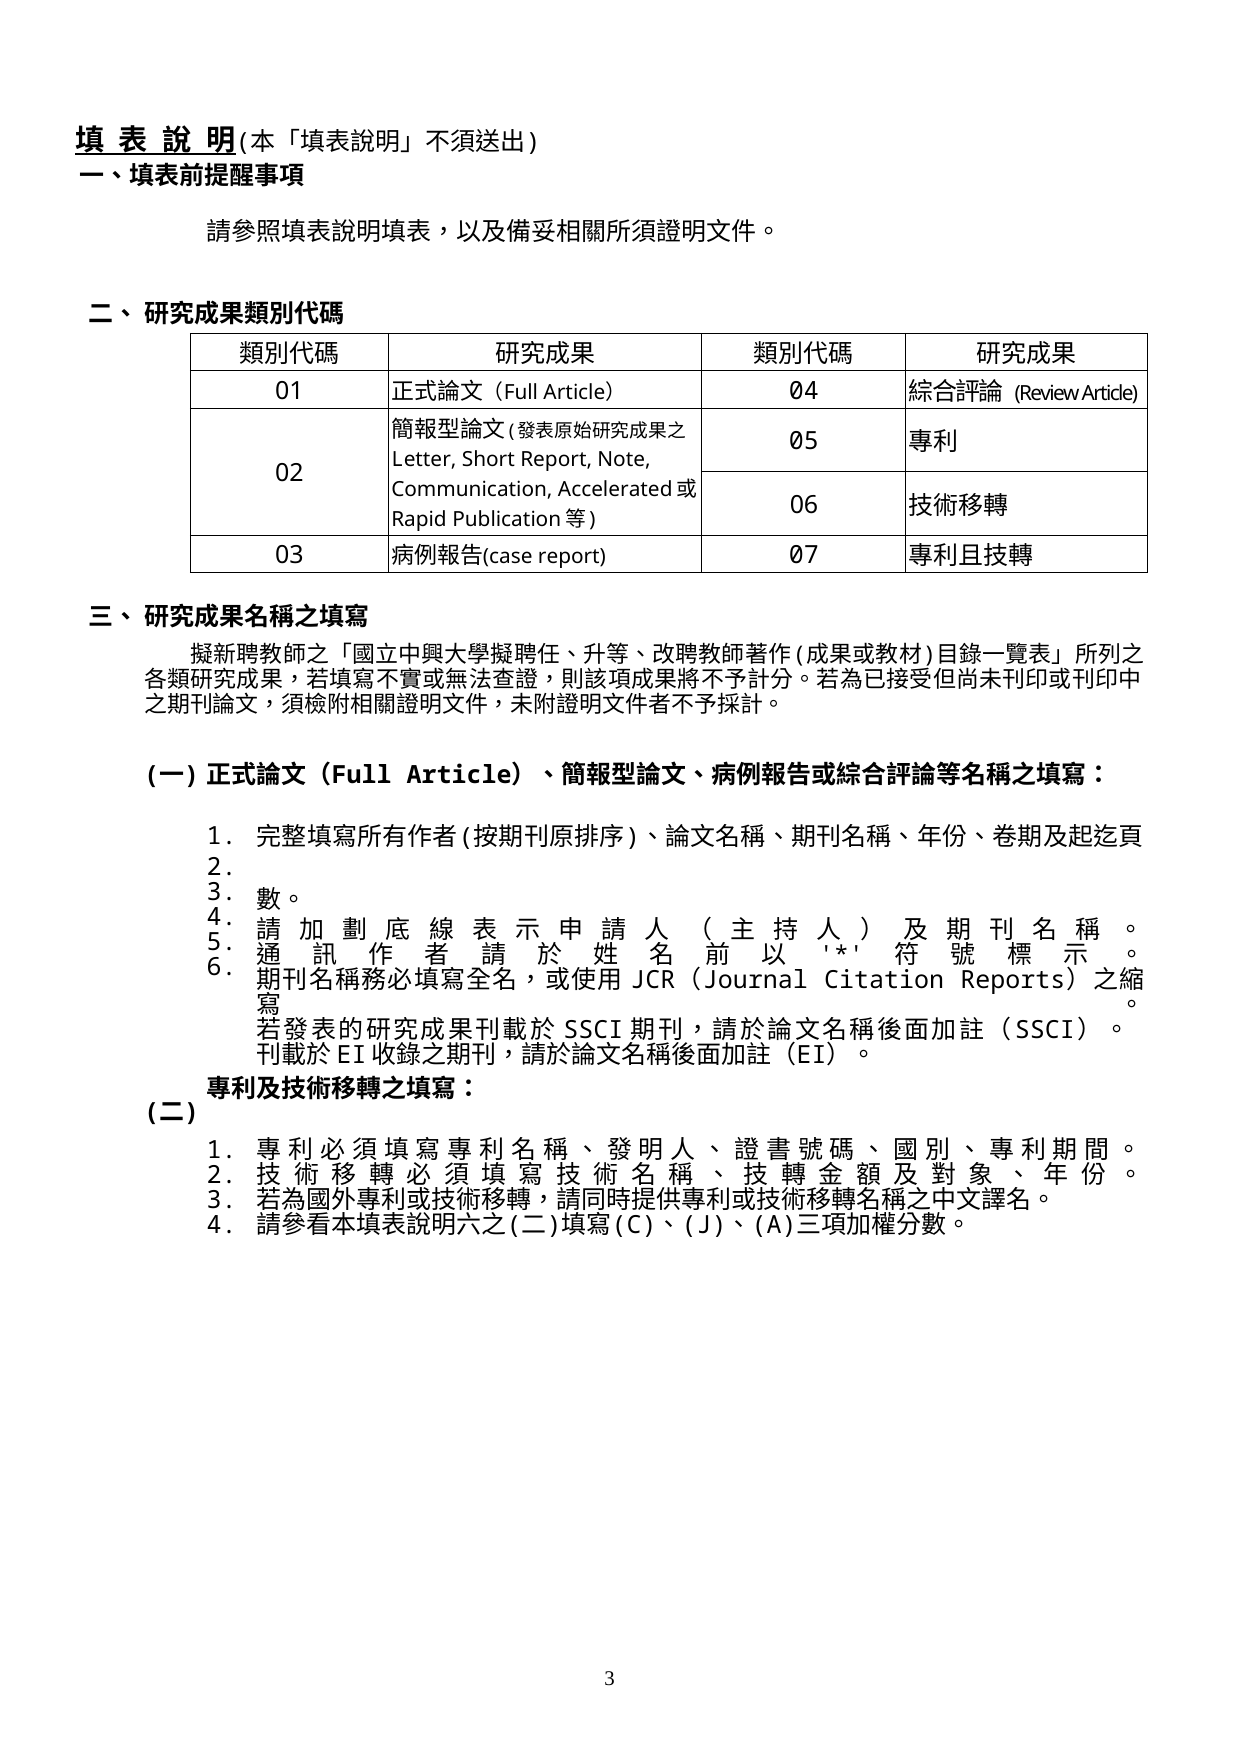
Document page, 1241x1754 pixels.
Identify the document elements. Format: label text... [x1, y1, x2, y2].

table_cell 05 [702, 409, 905, 471]
table_cell 研究成果 [389, 334, 701, 370]
table_cell [141, 793, 203, 1068]
table_cell 專利及技術移轉之填寫： [204, 1068, 1147, 1138]
table_cell 二、 [76, 270, 141, 333]
table_cell 1. 2. 3. 4. 5. 6. [204, 793, 253, 1068]
table_cell 研究成果 [906, 334, 1147, 370]
table_cell 正式論文（Full Article）、簡報型論文、病例報告或綜合評論等名稱之填寫： [204, 731, 1147, 793]
text 填 表 說 明(本「填表說明」不須送出) [75, 96, 1144, 159]
table_cell [76, 793, 141, 1068]
table_cell 類別代碼 [191, 334, 388, 370]
table_cell [76, 196, 141, 270]
table_cell 病例報告(case report) [389, 536, 701, 572]
table_cell 完整填寫所有作者(按期刊原排序)、論文名稱、期刊名稱、年份、卷期及起迄頁數。 請加劃底線表示申請人（主持人）及期刊名稱。 通訊作者請於姓名前以'*'符號標示。 期刊名稱務必填寫全名，或使用JCR（Journal Citation Reports）之縮寫。 若發表的研究成果刊載於SSCI期刊，請於論文名稱後面加註（SSCI）。 刊載於EI收錄之期刊，請於論文名稱後面加註（EI）。 [254, 793, 1147, 1068]
table_cell [76, 1068, 141, 1138]
table_cell [141, 1139, 203, 1255]
table_cell [76, 1139, 141, 1255]
table_cell 綜合評論 (Review Article) [906, 371, 1147, 407]
table_cell 請參照填表說明填表，以及備妥相關所須證明文件。 [204, 196, 1147, 270]
table_cell 06 [702, 472, 905, 534]
table_cell 1. 2. 3. 4. [204, 1139, 253, 1255]
table_cell 03 [191, 536, 388, 572]
table_cell 研究成果名稱之填寫 [141, 572, 1147, 635]
table_cell [76, 635, 141, 731]
table_cell [141, 471, 190, 534]
table_cell [141, 535, 190, 572]
table_cell [76, 731, 141, 793]
table_cell [141, 333, 190, 370]
table_cell 04 [702, 371, 905, 407]
table_cell 簡報型論文(發表原始研究成果之Letter, Short Report, Note, Communication, Accelerated或 Rapid Publication等) [389, 409, 701, 534]
table_cell 研究成果類別代碼 [141, 270, 1147, 333]
table_cell [141, 408, 190, 471]
table_cell 專利必須填寫專利名稱、發明人、證書號碼、國別、專利期間。 技術移轉必須填寫技術名稱、技轉金額及對象、年份。 若為國外專利或技術移轉，請同時提供專利或技術移轉名稱之中文譯名。 請參看本填表說明六之(二)填寫(C)、(J)、(A)三項加權分數。 [254, 1139, 1147, 1255]
table_cell [141, 196, 203, 270]
table_cell [76, 370, 141, 407]
table_cell 07 [702, 536, 905, 572]
table_cell 類別代碼 [702, 334, 905, 370]
table_cell 專利且技轉 [906, 536, 1147, 572]
table_cell 技術移轉 [906, 472, 1147, 534]
table_cell 01 [191, 371, 388, 407]
table_cell (二) [141, 1068, 203, 1138]
table_cell 專利 [906, 409, 1147, 471]
table_cell 擬新聘教師之「國立中興大學擬聘任、升等、改聘教師著作(成果或教材)目錄一覽表」所列之各類研究成果，若填寫不實或無法查證，則該項成果將不予計分。若為已接受但尚未刊印或刊印中之期刊論文，須檢附相關證明文件，未附證明文件者不予採計。 [141, 635, 1147, 731]
table_cell 正式論文（Full Article） [389, 371, 701, 407]
table_header 一、填表前提醒事項 [76, 159, 1147, 196]
table_cell [76, 471, 141, 534]
table_cell [141, 370, 190, 407]
table_cell [76, 535, 141, 572]
table_cell (一) [141, 731, 203, 793]
table_cell 02 [191, 409, 388, 534]
table_cell 三、 [76, 572, 141, 635]
table_cell [76, 408, 141, 471]
table_cell [76, 333, 141, 370]
